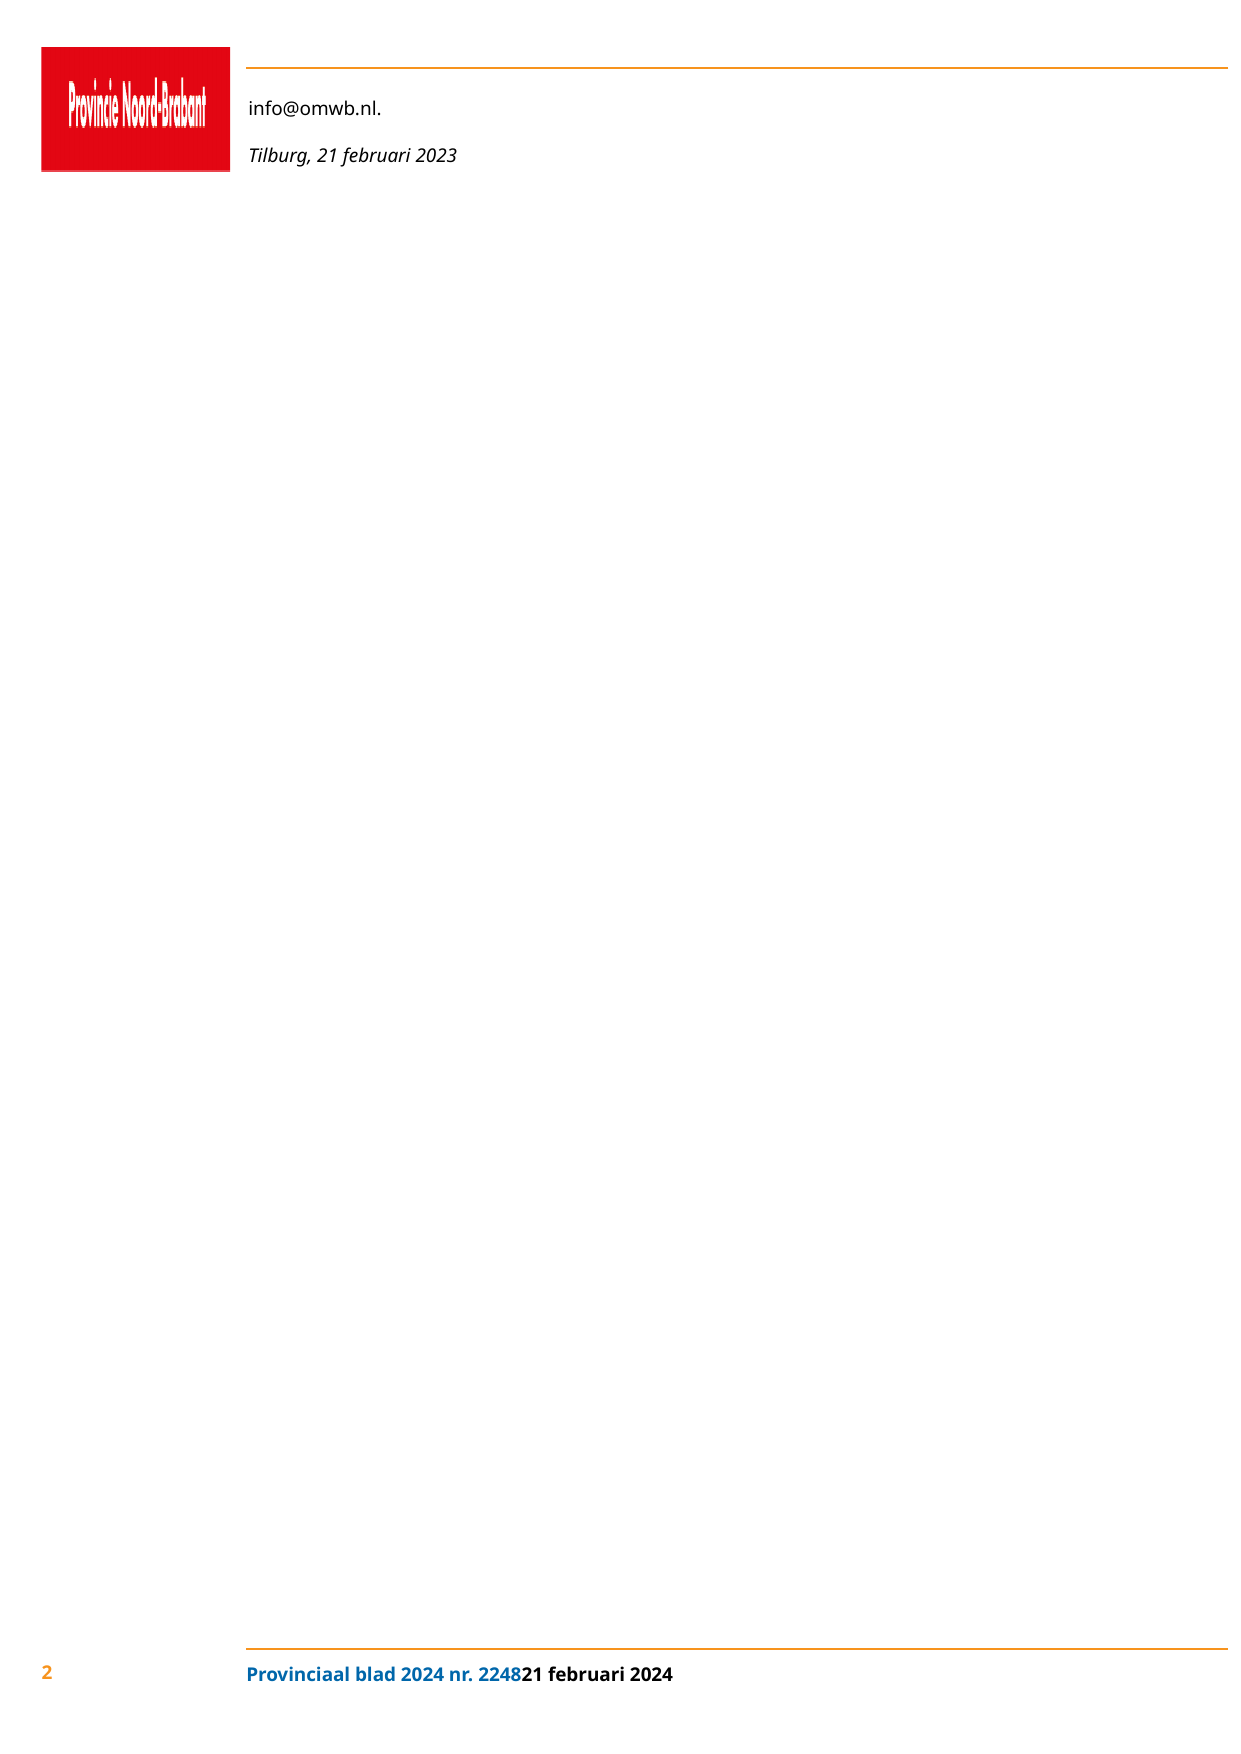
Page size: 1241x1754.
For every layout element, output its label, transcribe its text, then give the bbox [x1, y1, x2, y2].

text info@omwb.nl. [248, 95, 1152, 121]
text Tilburg, 21 februari 2023 [248, 143, 1152, 168]
picture [41, 47, 231, 172]
